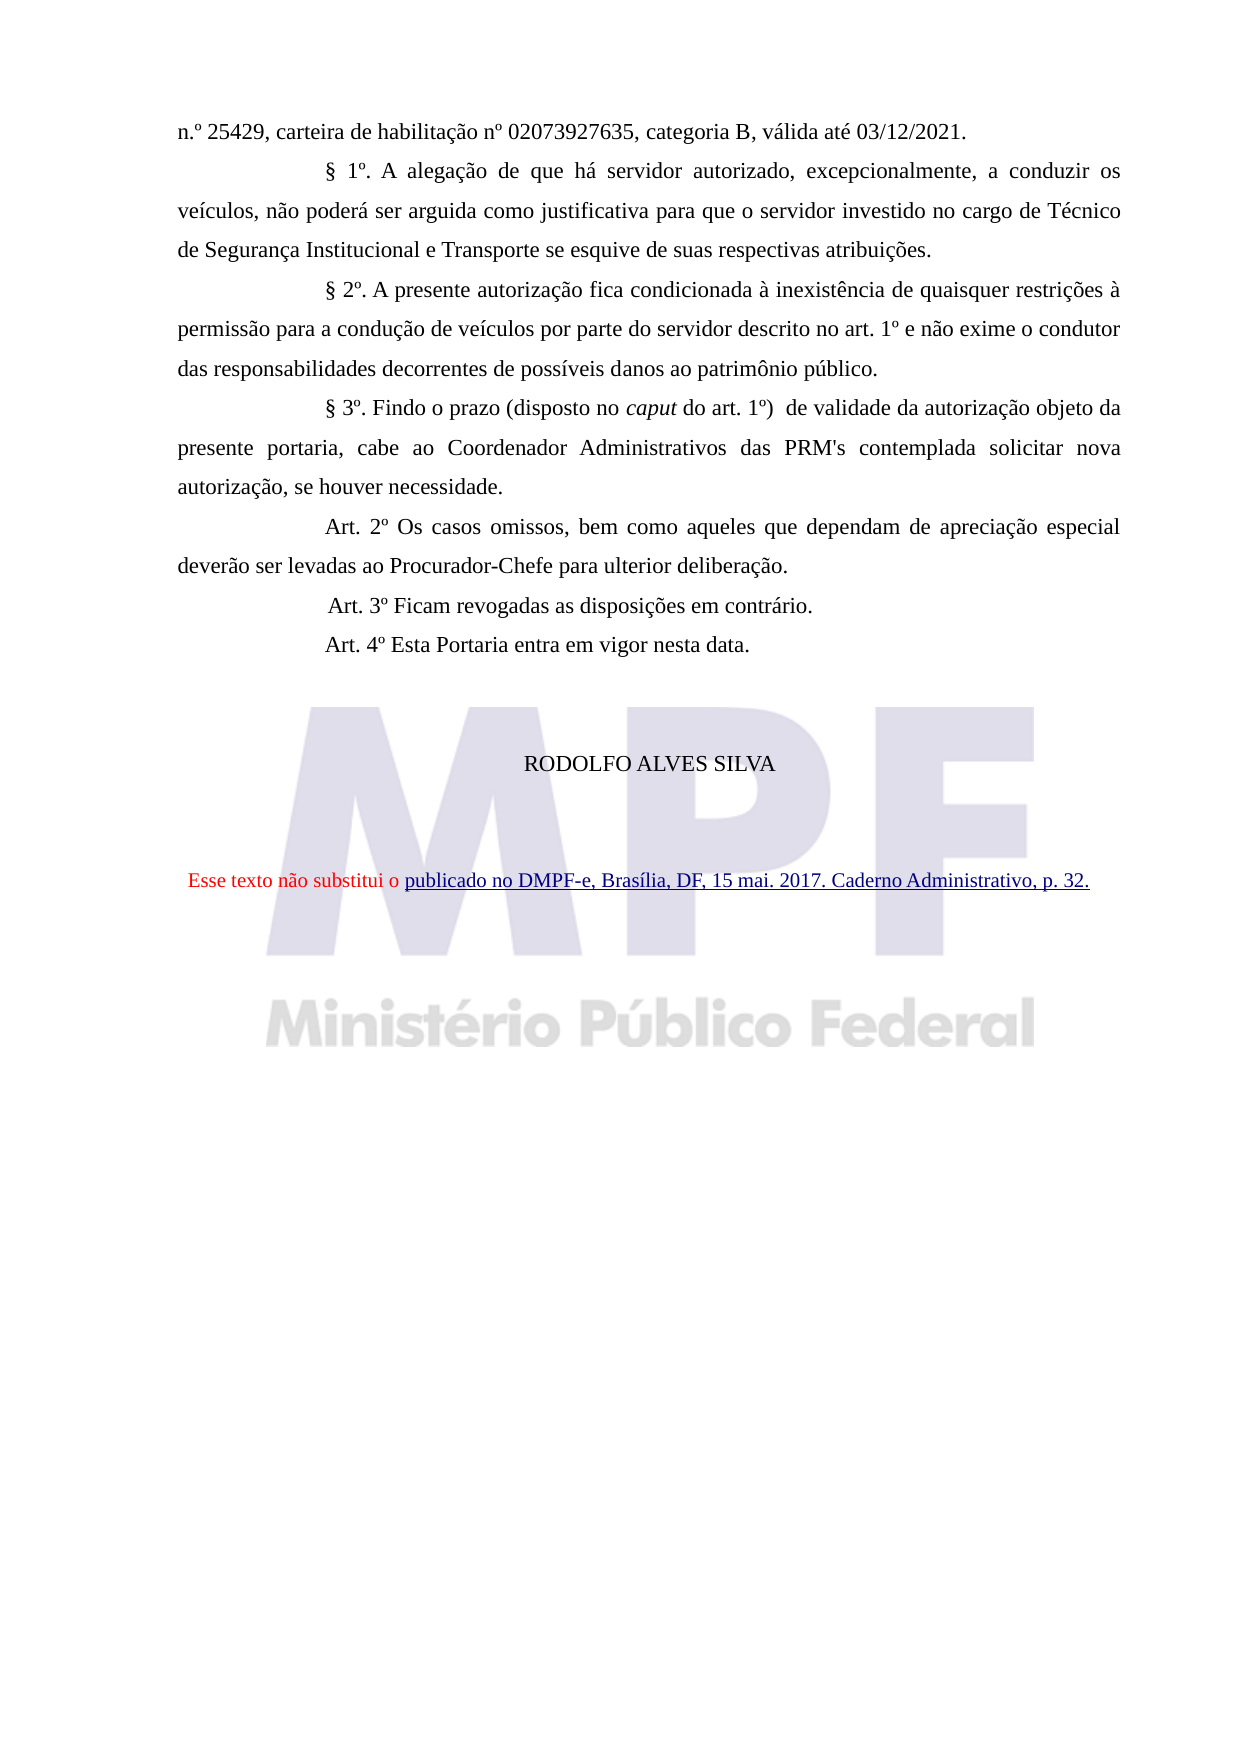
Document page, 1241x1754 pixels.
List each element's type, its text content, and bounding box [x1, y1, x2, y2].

picture [266, 707, 1034, 750]
text Esse texto não substitui o publicado no DMPF-e, Brasília, DF, 15 mai. 2017. Caderno Administrativo, p. 32. [177, 868, 1122, 892]
text RODOLFO ALVES SILVA [177, 750, 1122, 776]
text Art. 4º Esta Portaria entra em vigor nesta data. [177, 631, 1122, 658]
text Art. 2º Os casos omissos, bem como aqueles que dependam de apreciação especial deverão ser levadas ao Procurador-Chefe para ulterior deliberação. [177, 513, 1122, 579]
text Art. 3º Ficam revogadas as disposições em contrário. [177, 592, 1122, 618]
text § 2º. A presente autorização fica condicionada à inexistência de quaisquer restrições à permissão para a condução de veículos por parte do servidor descrito no art. 1º e não exime o condutor das responsabilidades decorrentes de possíveis danos ao patrimônio público. [177, 276, 1122, 381]
text n.º 25429, carteira de habilitação nº 02073927635, categoria B, válida até 03/12/2021. [177, 118, 1122, 144]
text § 3º. Findo o prazo (disposto no caput do art. 1º) de validade da autorização objeto da presente portaria, cabe ao Coordenador Administrativos das PRM's contemplada solicitar nova autorização, se houver necessidade. [177, 394, 1122, 500]
picture [266, 892, 1034, 1047]
picture [266, 776, 1034, 868]
text § 1º. A alegação de que há servidor autorizado, excepcionalmente, a conduzir os veículos, não poderá ser arguida como justificativa para que o servidor investido no cargo de Técnico de Segurança Institucional e Transporte se esquive de suas respectivas atribuições. [177, 158, 1122, 263]
